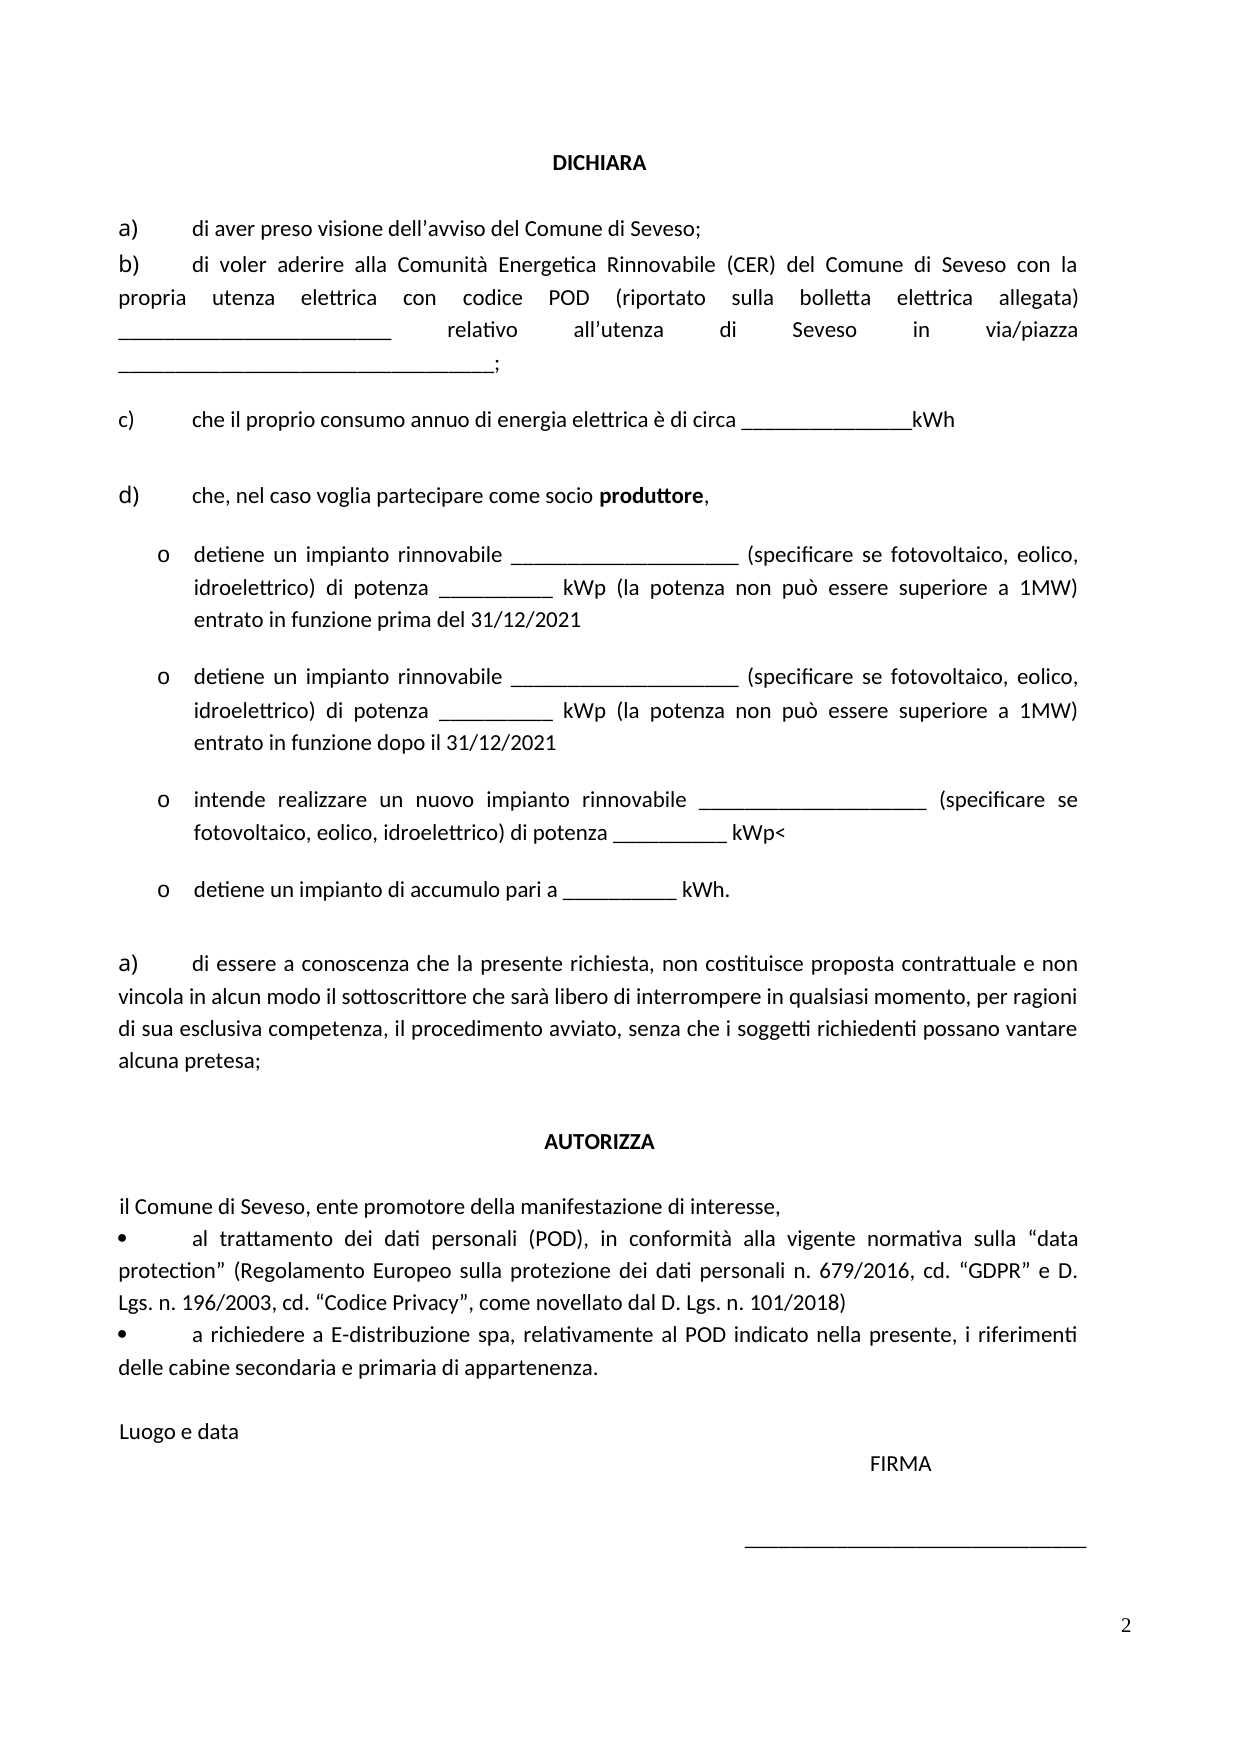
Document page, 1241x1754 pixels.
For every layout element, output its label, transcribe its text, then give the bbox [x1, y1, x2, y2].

list che il proprio consumo annuo di energia elettrica è di circa _______________kWh [118, 405, 1080, 433]
list detiene un impianto rinnovabile ____________________ (specificare se fotovoltaico, eolico, idroelettrico) di potenza __________ kWp (la potenza non può essere superiore a 1MW) entrato in funzione prima del 31/12/2021 [157, 540, 1080, 633]
text AUTORIZZA [119, 1127, 1080, 1156]
text il Comune di Seveso, ente promotore della manifestazione di interesse, [119, 1192, 1080, 1220]
text ______________________________ [118, 1523, 1122, 1552]
text Luogo e data [119, 1417, 1131, 1445]
list detiene un impianto rinnovabile ____________________ (specificare se fotovoltaico, eolico, idroelettrico) di potenza __________ kWp (la potenza non può essere superiore a 1MW) entrato in funzione dopo il 31/12/2021 [157, 662, 1080, 756]
list di essere a conoscenza che la presente richiesta, non costituisce proposta contrattuale e non vincola in alcun modo il sottoscrittore che sarà libero di interrompere in qualsiasi momento, per ragioni di sua esclusiva competenza, il procedimento avviato, senza che i soggetti richiedenti possano vantare alcuna pretesa; [118, 947, 1080, 1074]
list di voler aderire alla Comunità Energetica Rinnovabile (CER) del Comune di Seveso con la propria utenza elettrica con codice POD (riportato sulla bolletta elettrica allegata) ________________________ relativo all’utenza di Seveso in via/piazza _________________________________; [118, 248, 1080, 376]
list al trattamento dei dati personali (POD), in conformità alla vigente normativa sulla “data protection” (Regolamento Europeo sulla protezione dei dati personali n. 679/2016, cd. “GDPR” e D. Lgs. n. 196/2003, cd. “Codice Privacy”, come novellato dal D. Lgs. n. 101/2018) [118, 1224, 1080, 1316]
list di aver preso visione dell’avviso del Comune di Seveso; [118, 212, 1080, 243]
list intende realizzare un nuovo impianto rinnovabile ____________________ (specificare se fotovoltaico, eolico, idroelettrico) di potenza __________ kWp< [157, 785, 1080, 846]
list detiene un impianto di accumulo pari a __________ kWh. [157, 876, 1080, 905]
text DICHIARA [119, 148, 1080, 176]
list a richiedere a E-distribuzione spa, relativamente al POD indicato nella presente, i riferimenti delle cabine secondaria e primaria di appartenenza. [118, 1321, 1080, 1381]
text FIRMA [119, 1449, 1122, 1477]
list che, nel caso voglia partecipare come socio produttore, [118, 479, 1080, 510]
